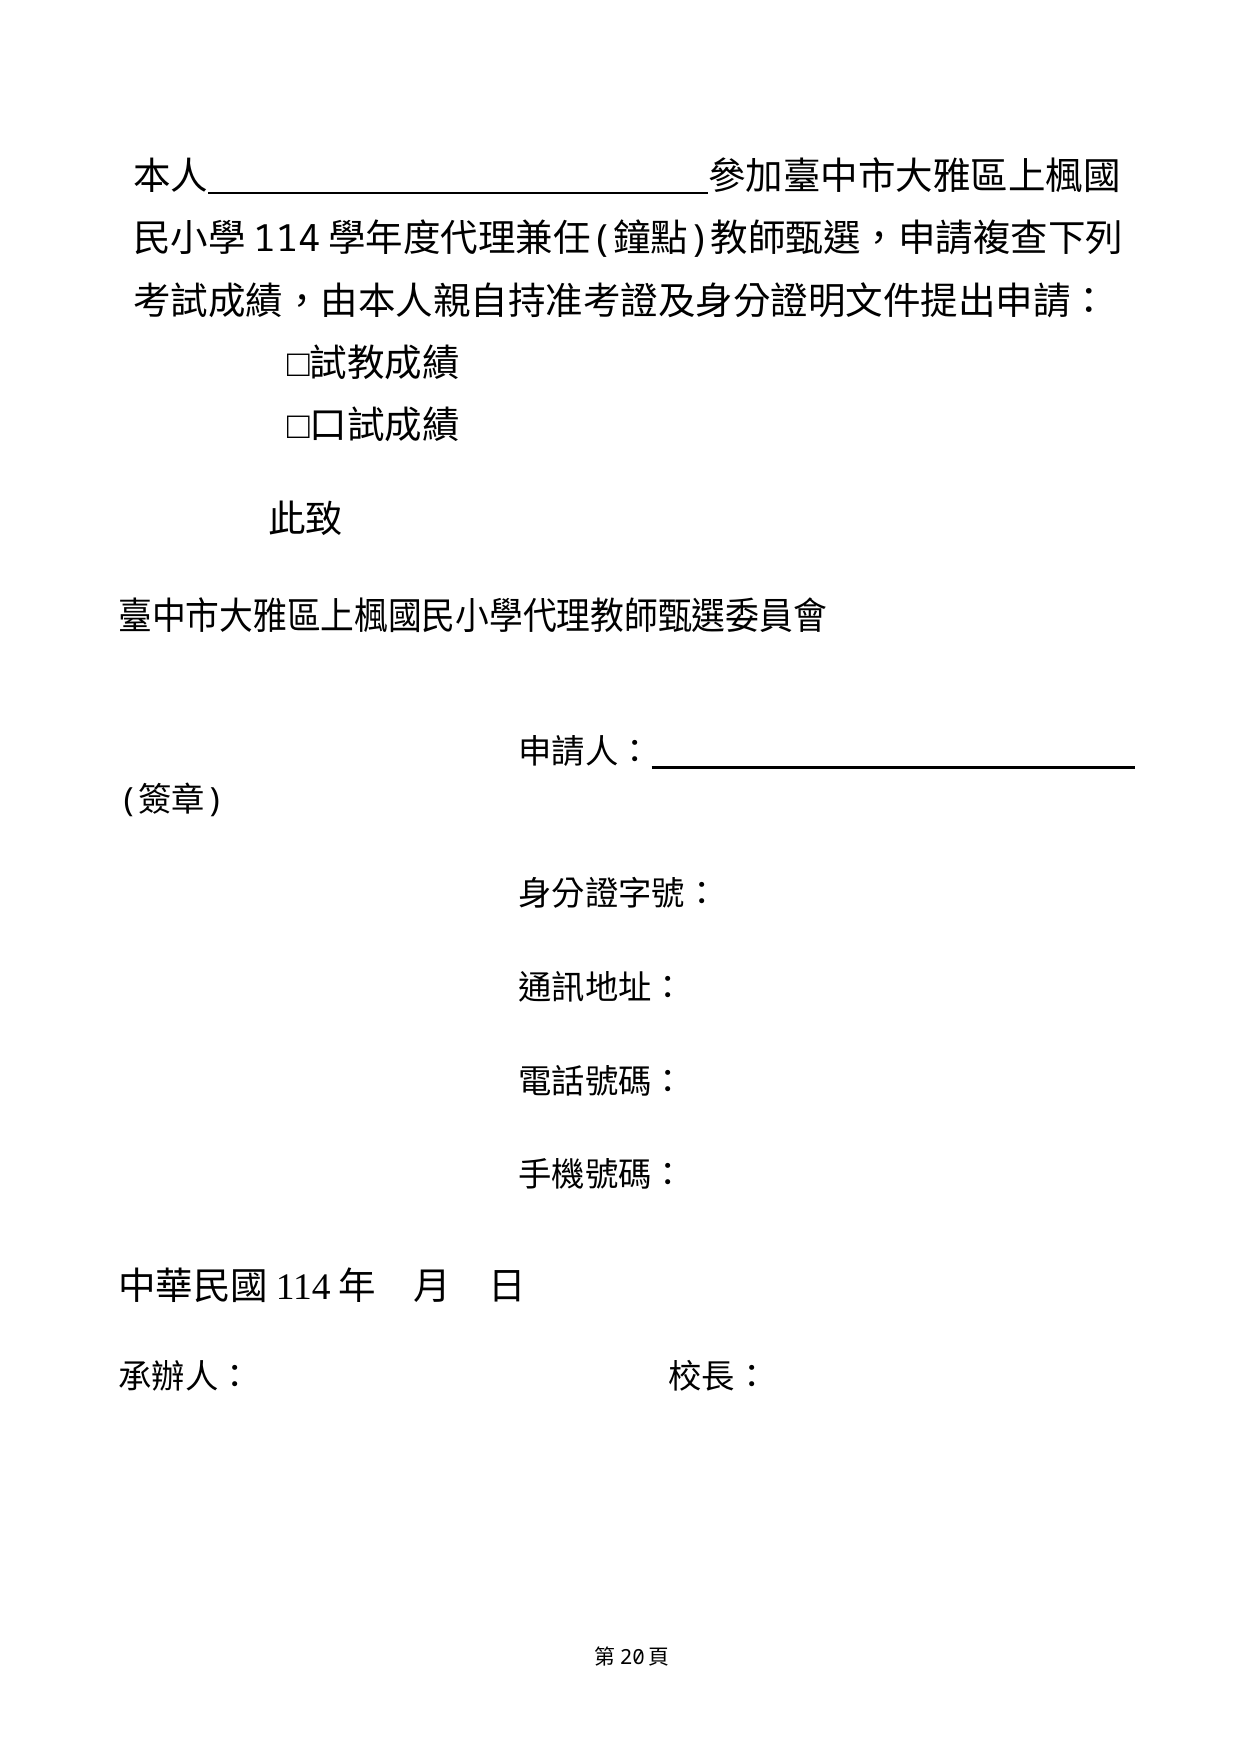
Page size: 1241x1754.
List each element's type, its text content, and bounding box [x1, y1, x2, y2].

text 此致 [118, 489, 1146, 543]
text 承辦人： 校長： [118, 1349, 1146, 1398]
text 手機號碼： [118, 1148, 1146, 1196]
text 電話號碼： [118, 1054, 1146, 1103]
text 身分證字號： [118, 867, 1146, 915]
text □口試成績 [118, 381, 1146, 443]
text 通訊地址： [118, 961, 1146, 1009]
text 中華民國114年 月 日 [118, 1242, 1146, 1304]
text 本人 參加臺中市大雅區上楓國民小學114學年度代理兼任(鐘點)教師甄選，申請複查下列考試成績，由本人親自持准考證及身分證明文件提出申請： [133, 131, 1146, 318]
text 臺中市大雅區上楓國民小學代理教師甄選委員會 [118, 572, 1146, 634]
text □試教成績 [118, 318, 1146, 381]
text 申請人： (簽章) [118, 725, 1146, 822]
